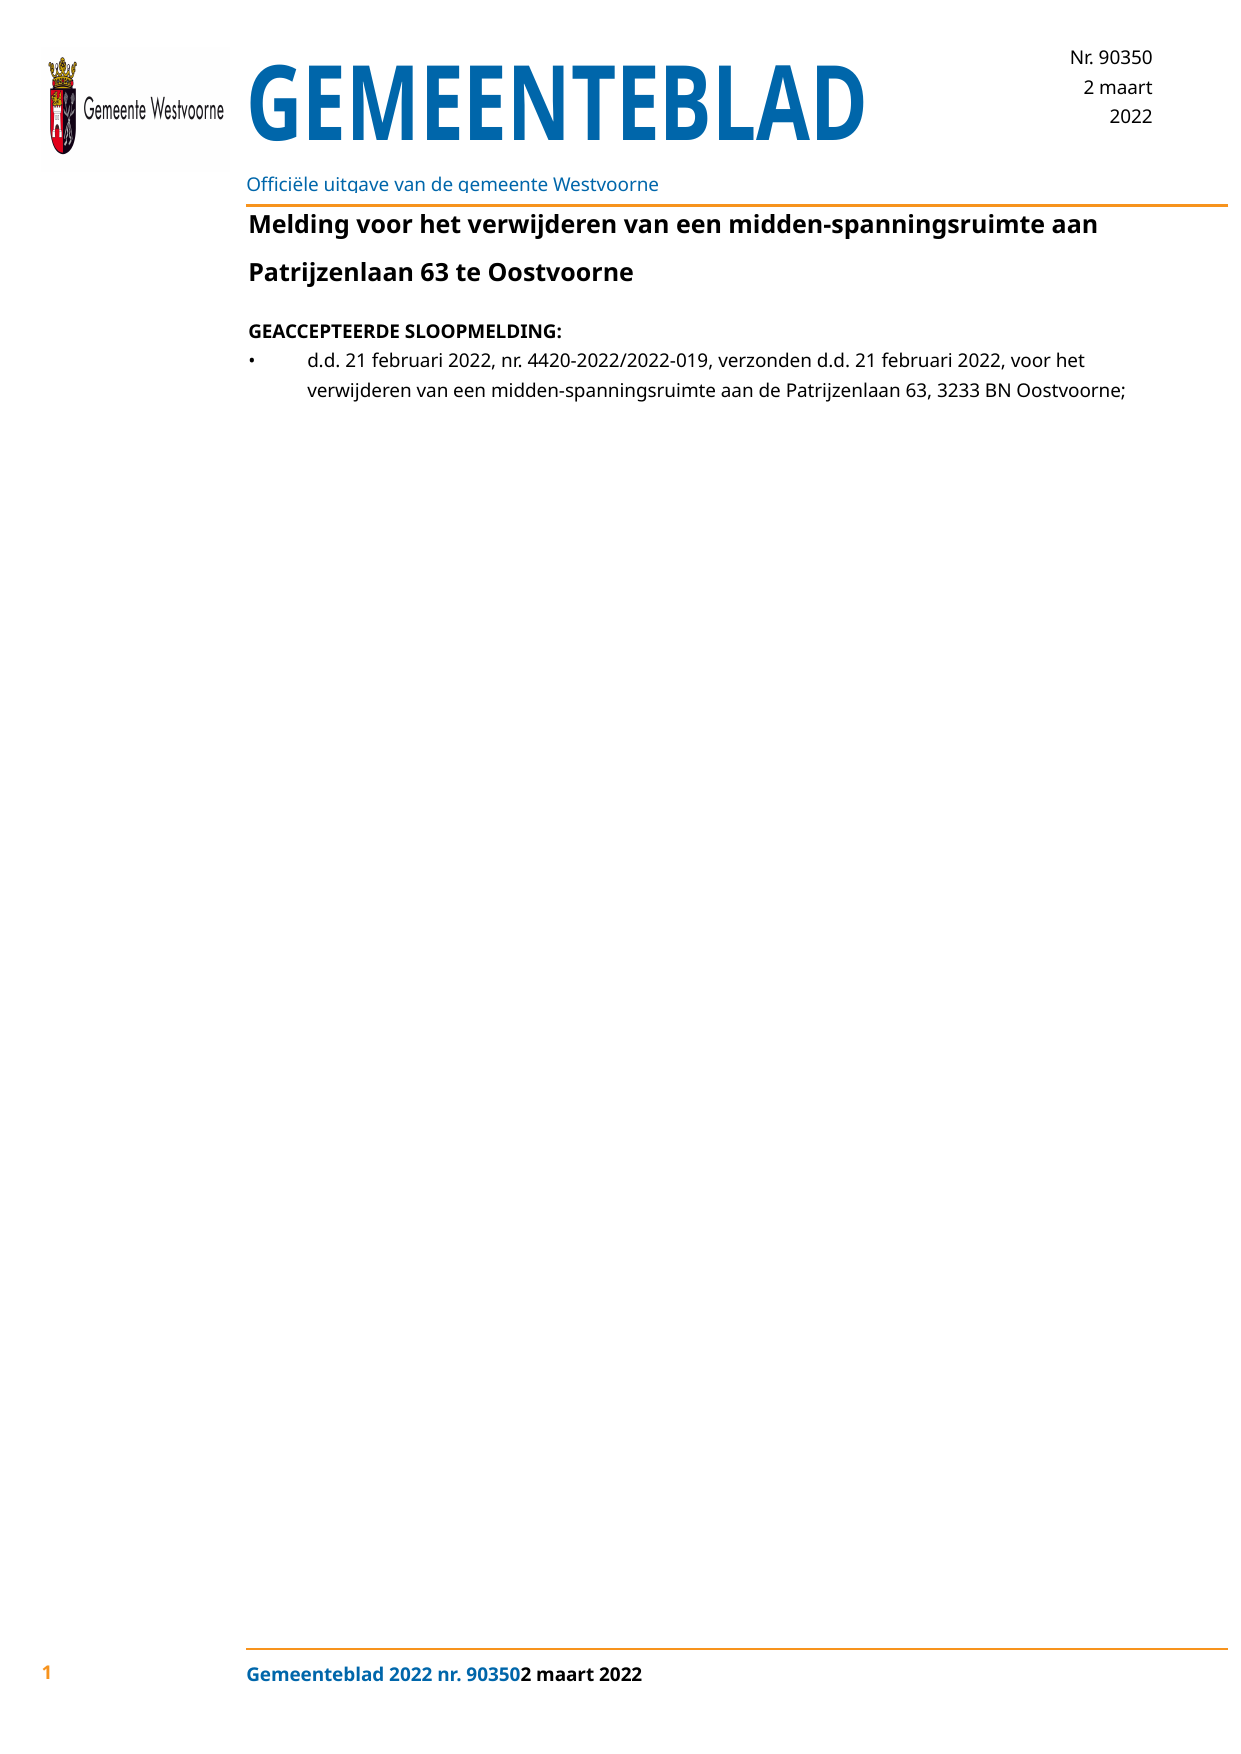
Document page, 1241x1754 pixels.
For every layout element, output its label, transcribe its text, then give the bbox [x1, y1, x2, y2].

picture [41, 47, 231, 172]
list d.d. 21 februari 2022, nr. 4420-2022/2022-019, verzonden d.d. 21 februari 2022, voor het verwijderen van een midden-spanningsruimte aan de Patrijzenlaan 63, 3233 BN Oostvoorne; [248, 347, 1152, 403]
text GEACCEPTEERDE SLOOPMELDING: [248, 318, 1152, 344]
text Melding voor het verwijderen van een midden-spanningsruimte aan Patrijzenlaan 63 te Oostvoorne [248, 207, 1152, 288]
